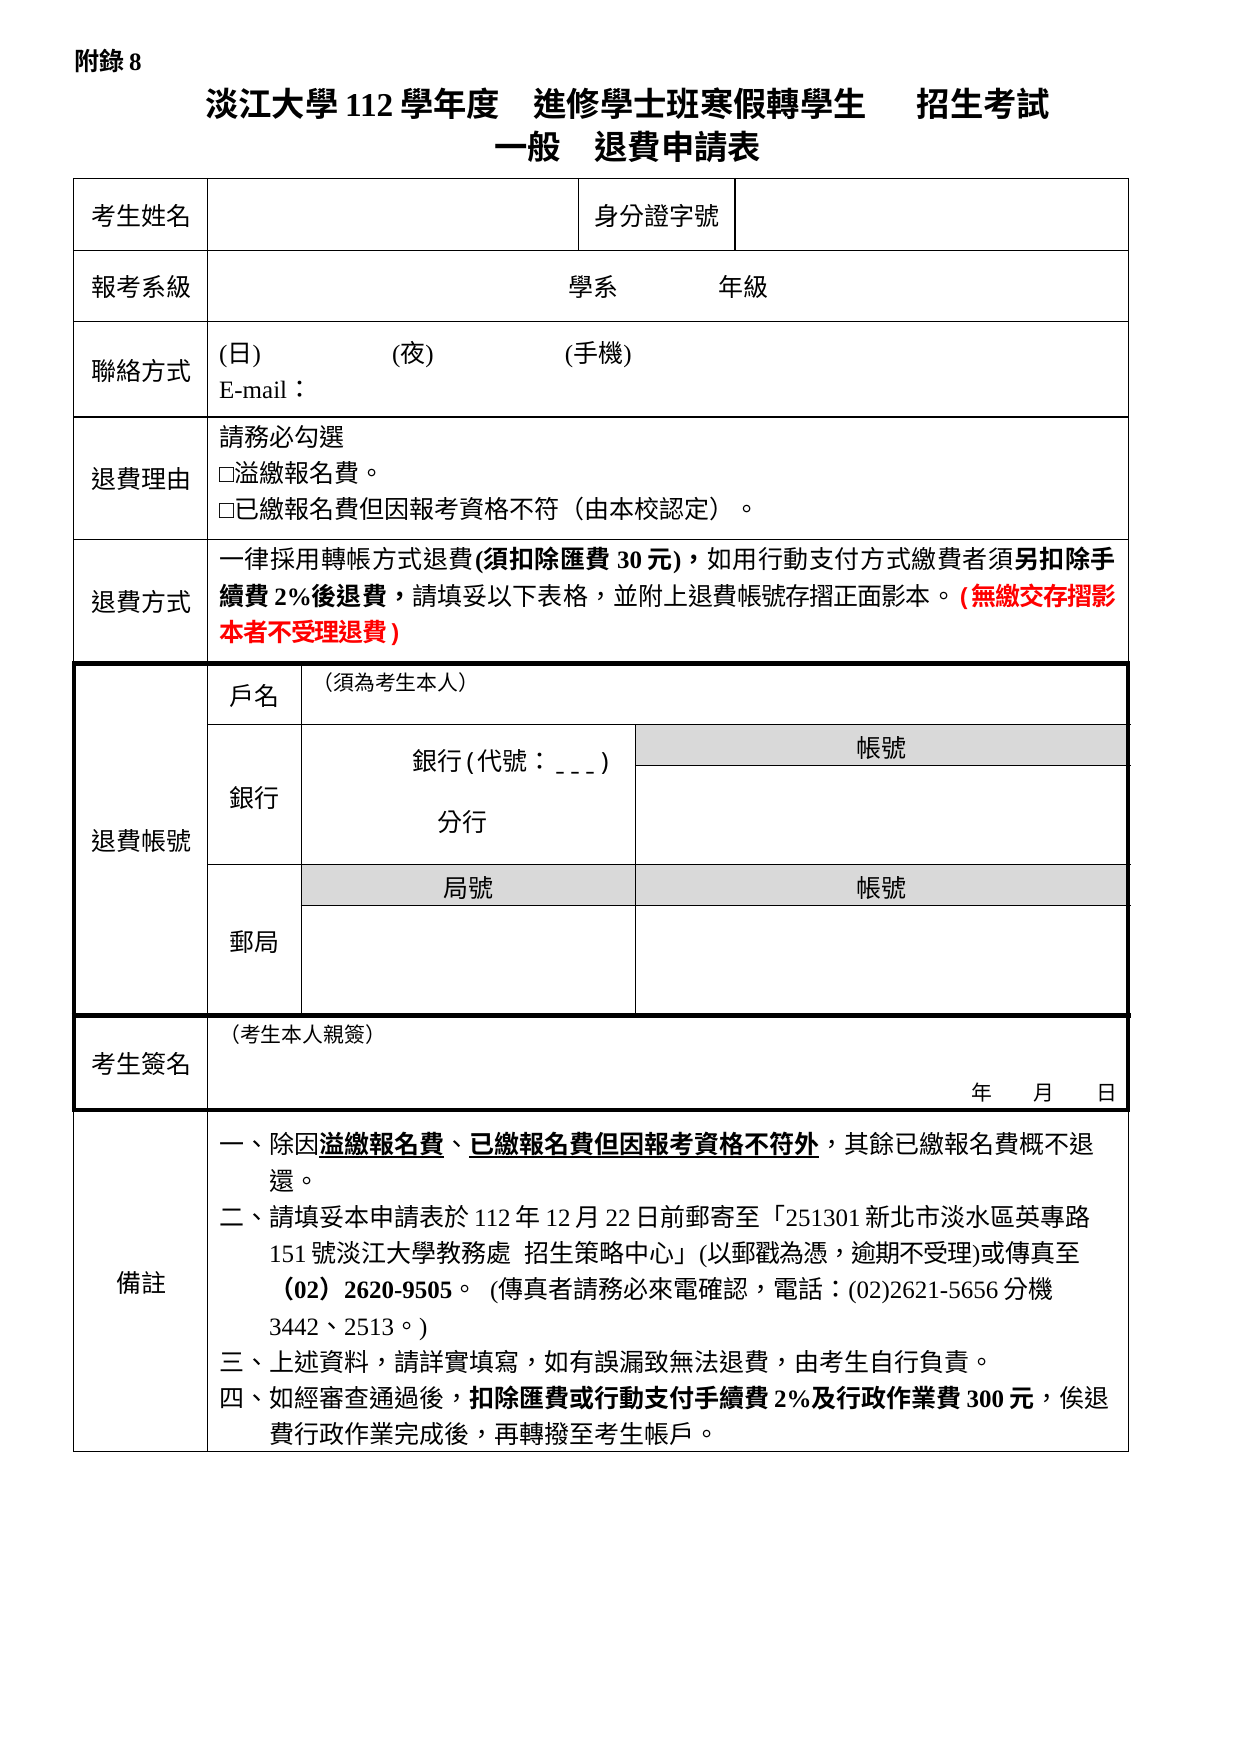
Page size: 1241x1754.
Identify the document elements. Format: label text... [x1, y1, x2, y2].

table_cell (日) (夜) (手機) E-mail： [208, 322, 1128, 416]
text 淡江大學112學年度 進修學士班寒假轉學生 招生考試 [74, 78, 1181, 126]
table_cell 備註 [74, 1112, 207, 1451]
table_cell 郵局 [208, 865, 301, 1013]
table_cell 銀行(代號：ˍˍˍ) 分行 [302, 725, 635, 864]
table_cell 聯絡方式 [74, 322, 207, 416]
table_cell 銀行 [208, 725, 301, 864]
table_cell [636, 906, 1126, 1013]
table_header 考生姓名 [74, 179, 207, 250]
table_cell （須為考生本人） [302, 666, 1126, 724]
table_cell 帳號 [636, 865, 1126, 905]
table_cell 帳號 [636, 725, 1126, 765]
text 附錄8 [74, 41, 1181, 78]
table_header [736, 179, 1128, 250]
table_cell 報考系級 [74, 251, 207, 321]
table_cell 一、除因溢繳報名費、已繳報名費但因報考資格不符外，其餘已繳報名費概不退還。 二、請填妥本申請表於112年12月22日前郵寄至「251301新北市淡水區英專路151號淡江大學教務處 招生策略中心」(以郵戳為憑，逾期不受理)或傳真至（02）2620-9505。 (傳真者請務必來電確認，電話：(02)2621-5656分機3442、2513。) 三、上述資料，請詳實填寫，如有誤漏致無法退費，由考生自行負責。 四、如經審查通過後，扣除匯費或行動支付手續費2%及行政作業費300元，俟退費行政作業完成後，再轉撥至考生帳戶。 [208, 1112, 1128, 1451]
table_cell 考生簽名 [76, 1018, 207, 1108]
table_cell 退費帳號 [76, 666, 207, 1013]
table_cell 戶名 [208, 666, 301, 724]
table_cell [302, 906, 635, 1013]
table_cell 退費理由 [74, 418, 207, 539]
table_header 身分證字號 [579, 179, 734, 250]
table_cell 一律採用轉帳方式退費(須扣除匯費30元)，如用行動支付方式繳費者須另扣除手續費2%後退費，請填妥以下表格，並附上退費帳號存摺正面影本。(無繳交存摺影本者不受理退費) [208, 540, 1128, 661]
table_cell 退費方式 [74, 540, 207, 661]
text 一般 退費申請表 [74, 126, 1181, 167]
table_cell [636, 766, 1126, 864]
table_cell （考生本人親簽） 年 月 日 [208, 1018, 1126, 1108]
table_cell 請務必勾選 □溢繳報名費。 □已繳報名費但因報考資格不符（由本校認定）。 [208, 418, 1128, 539]
table_cell 學系 年級 [208, 251, 1128, 321]
table_cell 局號 [302, 865, 635, 905]
table_header [208, 179, 578, 250]
